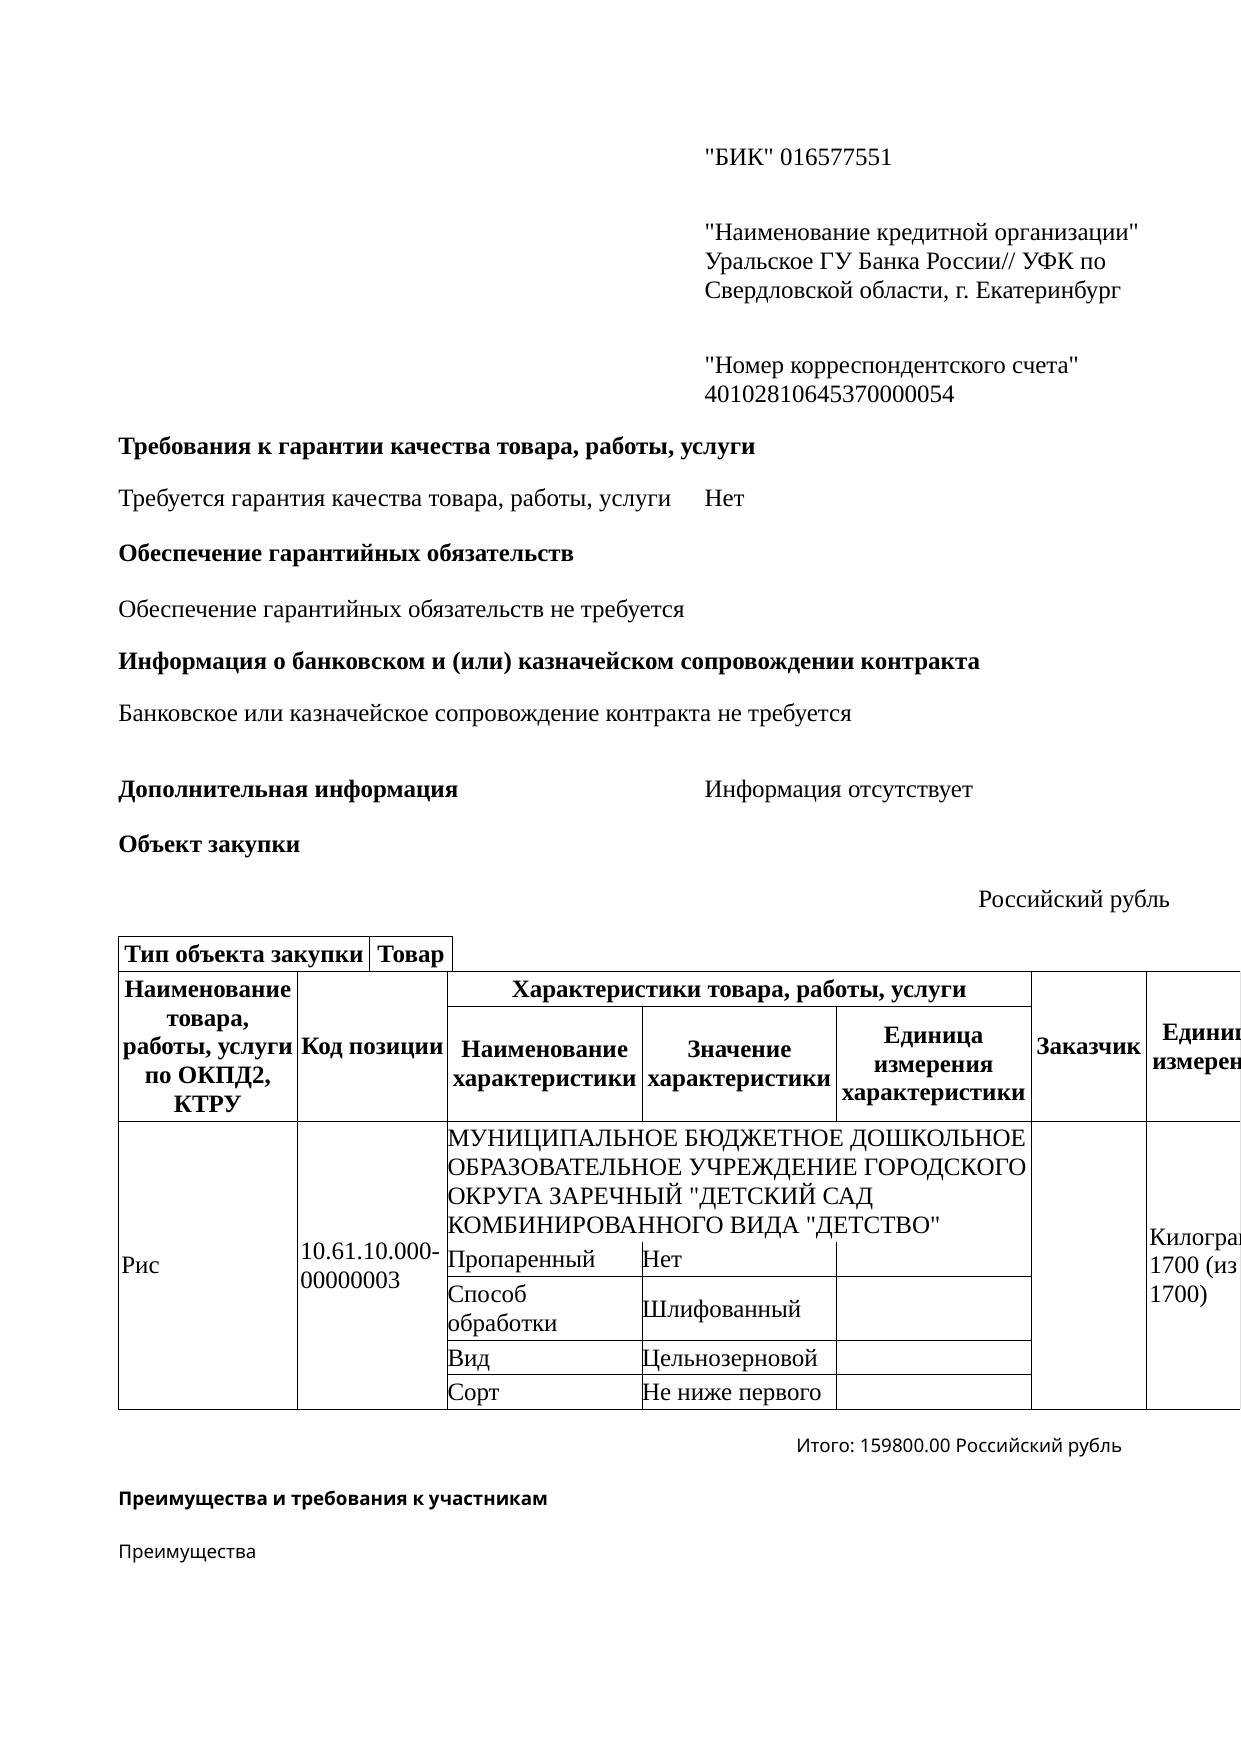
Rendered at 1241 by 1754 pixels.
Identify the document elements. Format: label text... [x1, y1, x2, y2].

table_cell Требуется гарантия качества товара, работы, услуги [118, 460, 704, 536]
table_header Код позиции [298, 972, 447, 1121]
table_cell Способ обработки [448, 1277, 642, 1340]
table_cell [448, 1238, 1031, 1242]
table_cell Объект закупки [118, 826, 704, 860]
table_cell [837, 1341, 1031, 1374]
table_cell Нет [704, 460, 1170, 536]
table_header Тип объекта закупки [119, 937, 369, 971]
table_cell Банковское или казначейское сопровождение контракта не требуется [118, 675, 1170, 750]
table_cell [704, 536, 1170, 570]
table_cell Значение характеристики [643, 1007, 836, 1121]
table_cell Наименование характеристики [448, 1007, 642, 1121]
table_cell Информация о банковском и (или) казначейском сопровождении контракта [118, 646, 1170, 674]
text Преимущества и требования к участникам [118, 1485, 1122, 1511]
table_cell [118, 118, 704, 431]
table_cell Килограмм [1147, 1122, 1240, 1409]
text Преимущества [118, 1538, 1122, 1563]
table_cell Не ниже первого [643, 1375, 836, 1409]
table_cell [704, 570, 1170, 646]
table_cell Российский рубль [118, 860, 1170, 936]
table_header Характеристики товара, работы, услуги [448, 972, 1031, 1006]
table_header Единица измерения [1147, 972, 1240, 1121]
table_cell Сорт [448, 1375, 642, 1409]
table_header МУНИЦИПАЛЬНОЕ БЮДЖЕТНОЕ ДОШКОЛЬНОЕ ОБРАЗОВАТЕЛЬНОЕ УЧРЕЖДЕНИЕ ГОРОДСКОГО ОКРУГА ЗАРЕЧНЫЙ "ДЕТСКИЙ САД КОМБИНИРОВАННОГО ВИДА "ДЕТСТВО" [448, 1124, 1031, 1238]
table_cell [837, 1375, 1031, 1409]
table_cell Нет [643, 1242, 836, 1276]
table_cell Дополнительная информация [118, 750, 704, 826]
table_cell Единица измерения характеристики [837, 1007, 1031, 1121]
table_cell [837, 1242, 1031, 1276]
table_cell [704, 826, 1170, 860]
table_cell "БИК" 016577551 "Наименование кредитной организации" Уральское ГУ Банка России// УФК по Свердловской области, г. Екатеринбург "Номер корреспондентского счета" 40102810645370000054 [704, 118, 1170, 431]
table_cell Цельнозерновой [643, 1341, 836, 1374]
table_cell Требования к гарантии качества товара, работы, услуги [118, 431, 1170, 460]
table_header Наименование товара, работы, услуги по ОКПД2, КТРУ [119, 972, 297, 1121]
table_cell Обеспечение гарантийных обязательств не требуется [118, 570, 704, 646]
table_cell [1032, 1122, 1146, 1409]
table_cell Вид [448, 1341, 642, 1374]
table_header Товар [370, 937, 452, 971]
table_header 1700 (из 1700) [1149, 1250, 1240, 1308]
table_cell 10.61.10.000-00000003 [298, 1122, 447, 1409]
table_cell Рис [119, 1122, 297, 1409]
table_cell Обеспечение гарантийных обязательств [118, 536, 704, 570]
table_cell Шлифованный [643, 1277, 836, 1340]
table_cell Информация отсутствует [704, 750, 1170, 826]
text Итого: 159800.00 Российский рубль [118, 1433, 1122, 1458]
table_header Заказчик [1032, 972, 1146, 1121]
table_cell Пропаренный [448, 1242, 642, 1276]
table_cell [837, 1277, 1031, 1340]
